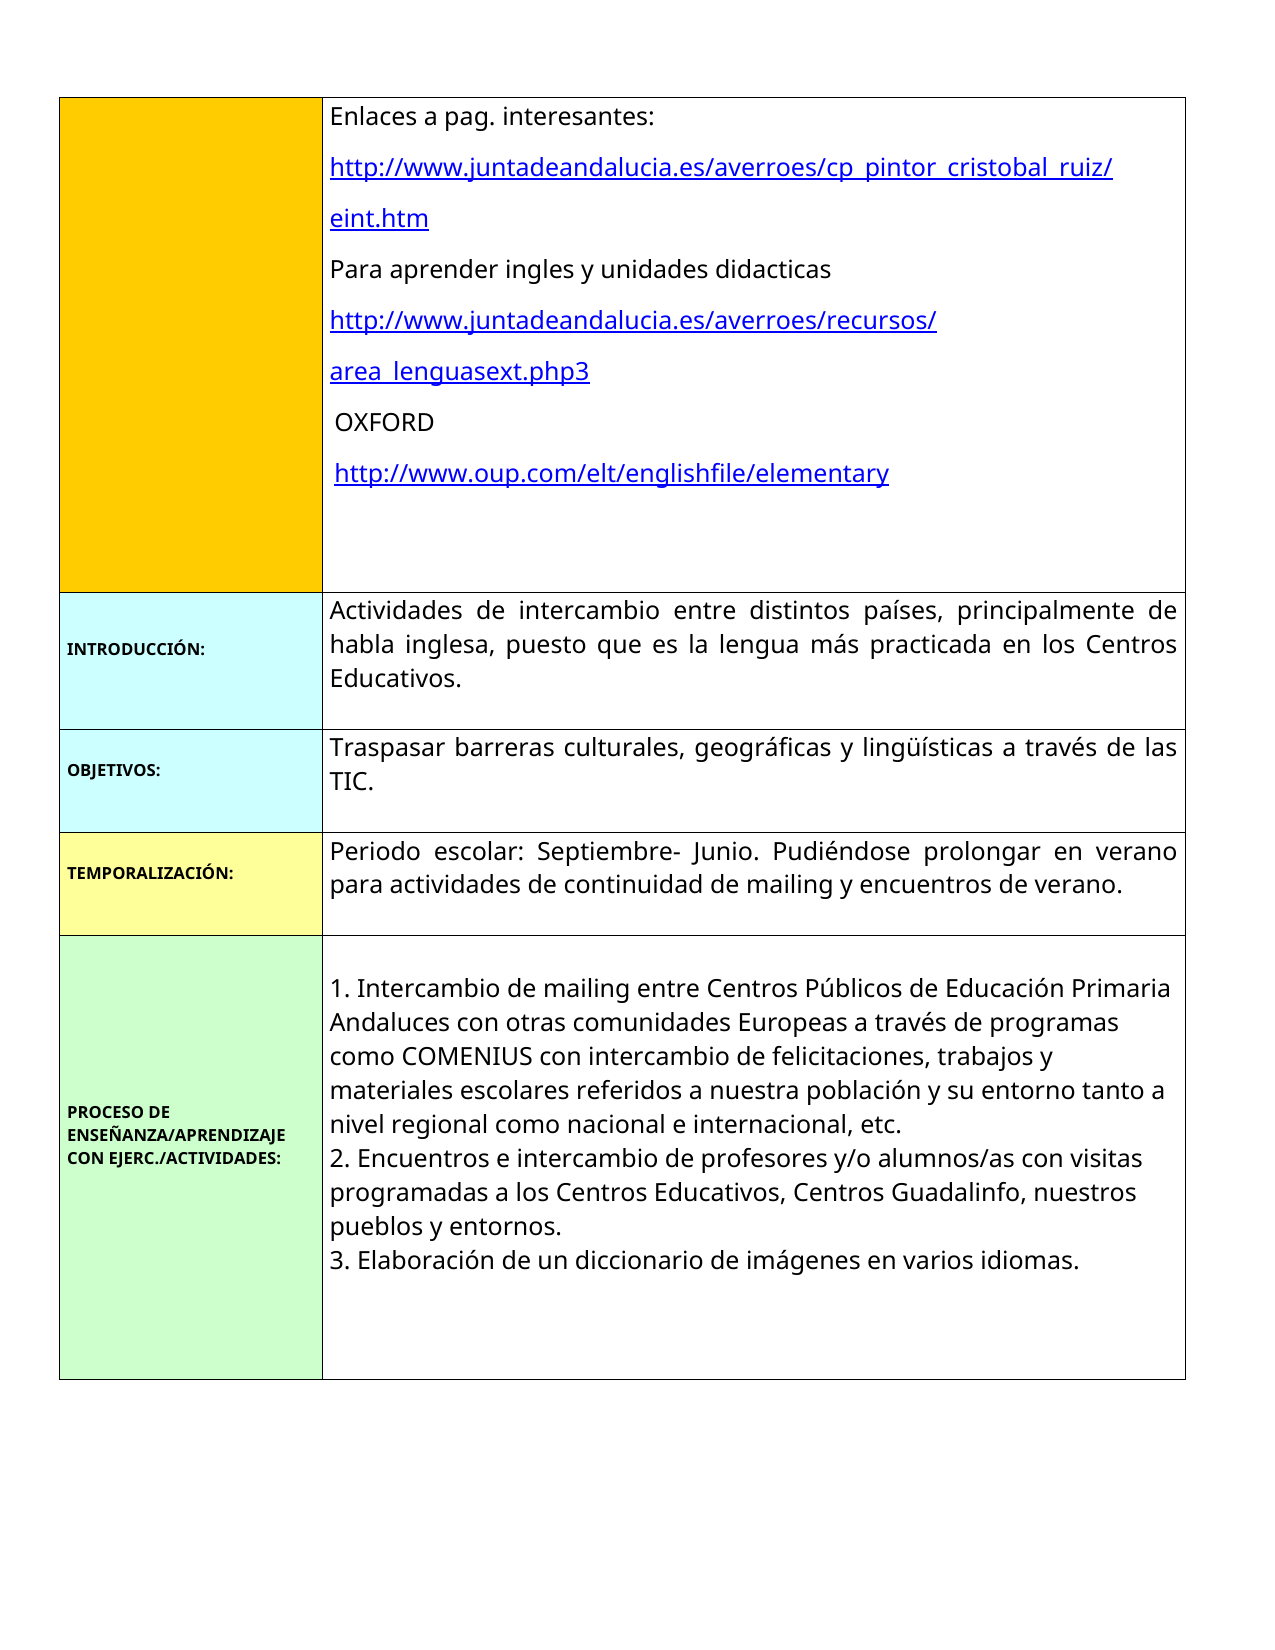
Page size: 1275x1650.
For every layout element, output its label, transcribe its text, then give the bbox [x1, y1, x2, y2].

table_cell Actividades de intercambio entre distintos países, principalmente de habla inglesa, puesto que es la lengua más practicada en los Centros Educativos. [323, 593, 1185, 729]
table_cell INTRODUCCIÓN: [60, 593, 322, 729]
table_cell PROCESO DE ENSEÑANZA/APRENDIZAJE CON EJERC./ACTIVIDADES: [60, 936, 322, 1379]
table_cell [60, 98, 322, 592]
table_cell Enlaces a pag. interesantes: http://www.juntadeandalucia.es/averroes/cp_pintor_cristobal_ruiz/eint.htm Para aprender ingles y unidades didacticas http://www.juntadeandalucia.es/averroes/recursos/area_lenguasext.php3 OXFORD http://www.oup.com/elt/englishfile/elementary [323, 98, 1185, 592]
table_cell TEMPORALIZACIÓN: [60, 833, 322, 935]
table_cell Traspasar barreras culturales, geográficas y lingüísticas a través de las TIC. [323, 730, 1185, 832]
table_cell Periodo escolar: Septiembre- Junio. Pudiéndose prolongar en verano para actividades de continuidad de mailing y encuentros de verano. [323, 833, 1185, 935]
table_cell OBJETIVOS: [60, 730, 322, 832]
table_cell 1. Intercambio de mailing entre Centros Públicos de Educación Primaria Andaluces con otras comunidades Europeas a través de programas como COMENIUS con intercambio de felicitaciones, trabajos y materiales escolares referidos a nuestra población y su entorno tanto a nivel regional como nacional e internacional, etc. 2. Encuentros e intercambio de profesores y/o alumnos/as con visitas programadas a los Centros Educativos, Centros Guadalinfo, nuestros pueblos y entornos. 3. Elaboración de un diccionario de imágenes en varios idiomas. [323, 936, 1185, 1379]
